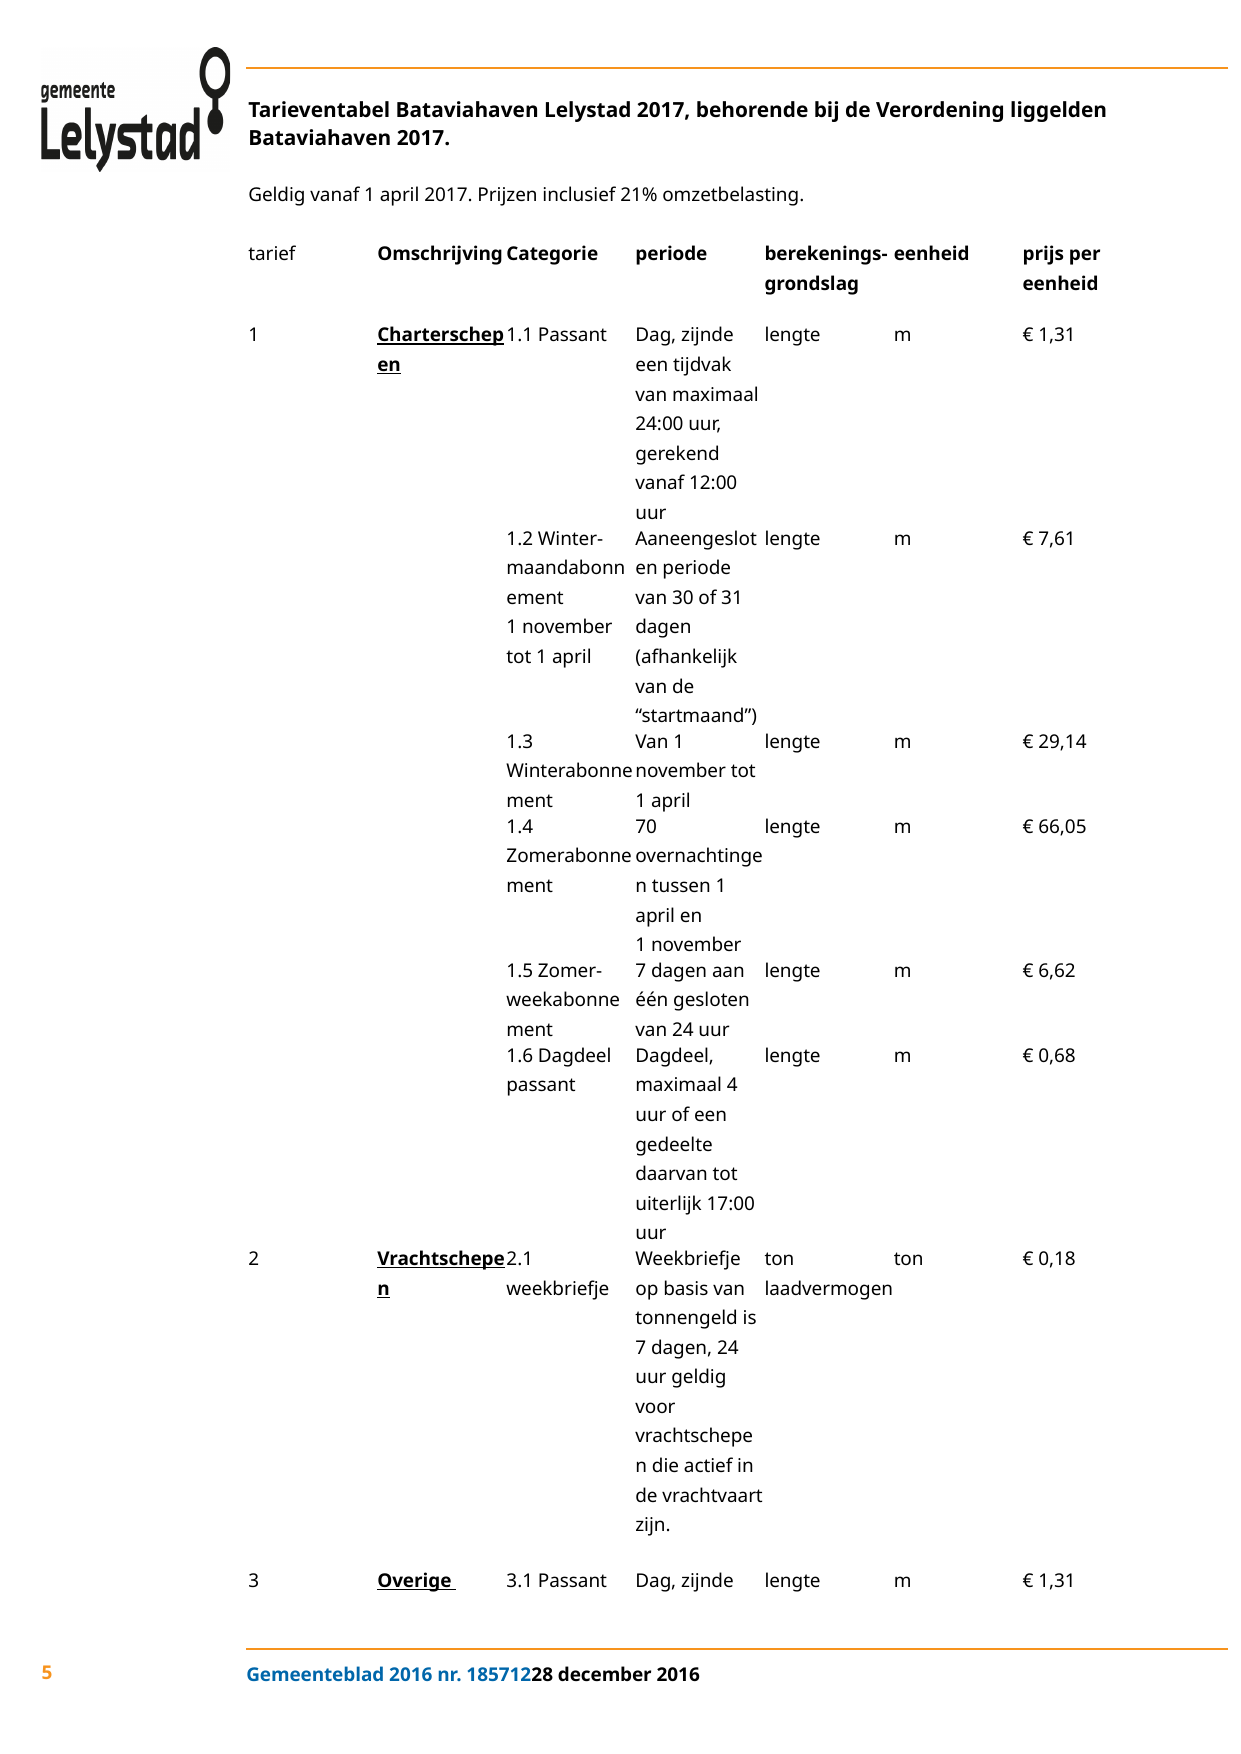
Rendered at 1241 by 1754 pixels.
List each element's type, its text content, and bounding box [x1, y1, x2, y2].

picture [41, 47, 231, 172]
table_cell lengte [764, 1042, 893, 1245]
table_cell 2.1 weekbriefje [506, 1245, 635, 1537]
table_cell lengte [764, 322, 893, 525]
text Geldig vanaf 1 april 2017. Prijzen inclusief 21% omzetbelasting. [248, 181, 1152, 207]
table_cell lengte [764, 813, 893, 957]
table_cell lengte [764, 728, 893, 813]
table_cell m [894, 728, 1022, 813]
table_cell € 1,31 [1023, 1537, 1152, 1592]
table_cell [894, 296, 1022, 322]
table_cell [377, 525, 506, 728]
table_cell 1.4 Zomerabonnement [506, 813, 635, 957]
table_cell ton laadvermogen [764, 1245, 893, 1537]
table_cell 1.5 Zomer-weekabonnement [506, 957, 635, 1042]
table_cell 3.1 Passant [506, 1537, 635, 1592]
table_header prijs per eenheid [1023, 241, 1152, 296]
table_cell 2 [248, 1245, 377, 1537]
table_cell 1.1 Passant [506, 322, 635, 525]
table_cell [248, 957, 377, 1042]
table_cell [248, 525, 377, 728]
table_cell € 6,62 [1023, 957, 1152, 1042]
table_header periode [635, 241, 764, 296]
table_cell Van 1 november tot 1 april [635, 728, 764, 813]
table_cell Vrachtschepen [377, 1245, 506, 1537]
table_cell [377, 1042, 506, 1245]
table_cell € 0,18 [1023, 1245, 1152, 1537]
table_header eenheid [894, 241, 1022, 296]
table_cell [764, 296, 893, 322]
table_cell 3 [248, 1537, 377, 1592]
text Tarieventabel Bataviahaven Lelystad 2017, behorende bij de Verordening liggelden Bataviahaven 2017. [248, 95, 1152, 152]
table_cell Dag, zijnde [635, 1537, 764, 1592]
table_cell m [894, 1537, 1022, 1592]
table_cell m [894, 957, 1022, 1042]
table_cell 1 [248, 322, 377, 525]
table_cell Weekbriefje op basis van tonnengeld is 7 dagen, 24 uur geldig voor vrachtschepen die actief in de vrachtvaart zijn. [635, 1245, 764, 1537]
table_cell m [894, 1042, 1022, 1245]
table_cell [377, 813, 506, 957]
table_header Omschrijving [377, 241, 506, 296]
table_cell Charterschepen [377, 322, 506, 525]
table_cell [377, 957, 506, 1042]
table_cell [248, 728, 377, 813]
table_cell [248, 813, 377, 957]
table_cell 1.3 Winterabonnement [506, 728, 635, 813]
table_cell € 29,14 [1023, 728, 1152, 813]
table_cell lengte [764, 1537, 893, 1592]
table_cell ton [894, 1245, 1022, 1537]
table_cell [248, 1042, 377, 1245]
table_cell lengte [764, 957, 893, 1042]
table_cell [248, 296, 377, 322]
table_cell Dag, zijnde een tijdvak van maximaal 24:00 uur, gerekend vanaf 12:00 uur [635, 322, 764, 525]
table_cell [377, 296, 506, 322]
table_header Categorie [506, 241, 635, 296]
table_cell lengte [764, 525, 893, 728]
table_cell Dagdeel, maximaal 4 uur of een gedeelte daarvan tot uiterlijk 17:00 uur [635, 1042, 764, 1245]
table_cell m [894, 525, 1022, 728]
table_cell m [894, 322, 1022, 525]
table_cell [1023, 296, 1152, 322]
table_cell € 7,61 [1023, 525, 1152, 728]
table_cell € 66,05 [1023, 813, 1152, 957]
table_header tarief [248, 241, 377, 296]
table_cell Overige [377, 1537, 506, 1592]
table_cell 7 dagen aan één gesloten van 24 uur [635, 957, 764, 1042]
table_cell 1.2 Winter-maandabonnement 1 november tot 1 april [506, 525, 635, 728]
table_cell Aaneengesloten periode van 30 of 31 dagen (afhankelijk van de “startmaand”) [635, 525, 764, 728]
table_cell [506, 296, 635, 322]
table_cell 1.6 Dagdeel passant [506, 1042, 635, 1245]
table_cell [377, 728, 506, 813]
table_cell € 1,31 [1023, 322, 1152, 525]
table_cell m [894, 813, 1022, 957]
table_cell [635, 296, 764, 322]
table_header berekenings-grondslag [764, 241, 893, 296]
table_cell 70 overnachtingen tussen 1 april en 1 november [635, 813, 764, 957]
table_cell € 0,68 [1023, 1042, 1152, 1245]
